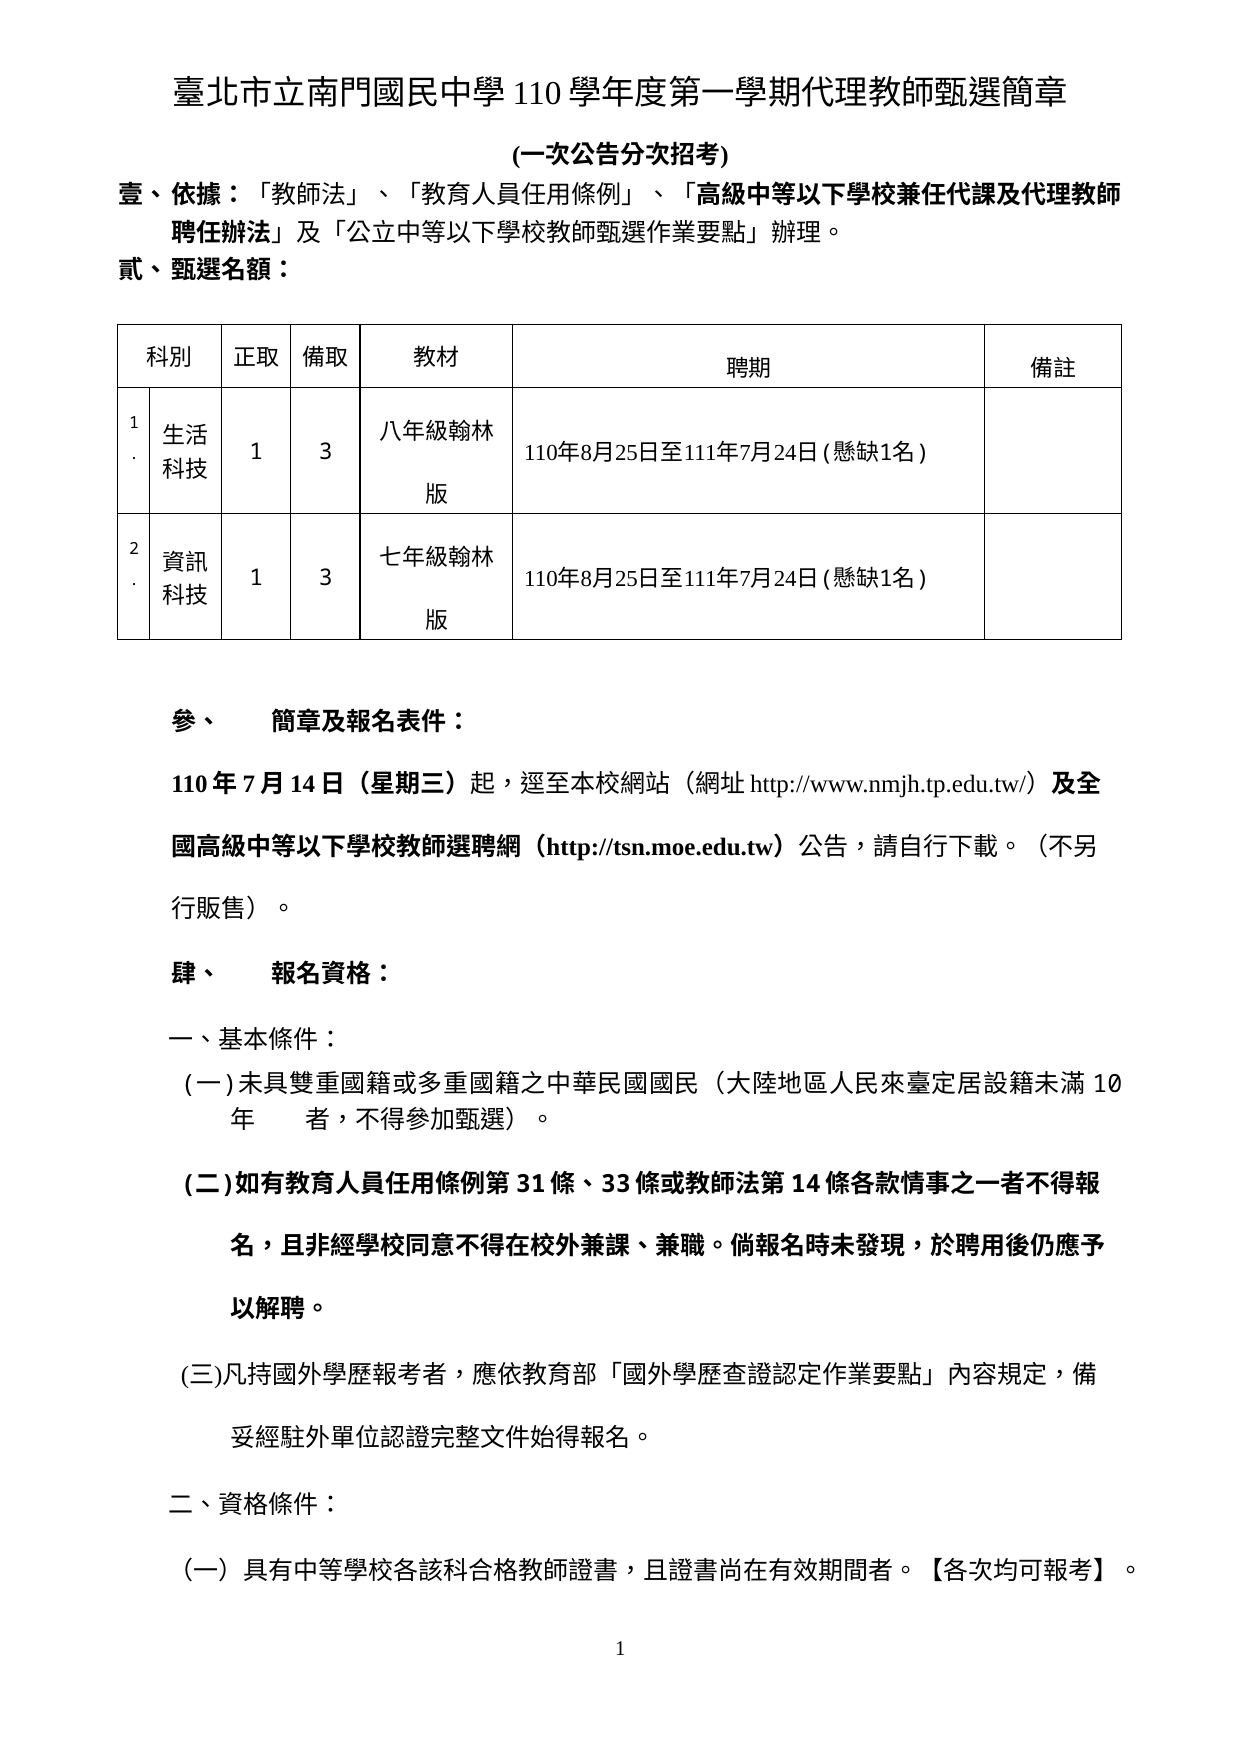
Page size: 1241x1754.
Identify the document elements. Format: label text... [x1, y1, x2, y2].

table_header 備取 [291, 325, 359, 387]
table_cell 八年級翰林版 [361, 388, 512, 513]
table_cell 110年8月25日至111年7月24日(懸缺1名) [513, 388, 984, 513]
text (一次公告分次招考) [118, 111, 1122, 173]
table_cell 3 [291, 514, 359, 639]
text (一)未具雙重國籍或多重國籍之中華民國國民（大陸地區人民來臺定居設籍未滿10年 者，不得參加甄選）。 [181, 1063, 1122, 1136]
table_cell 生活科技 [150, 388, 221, 513]
table_cell [118, 514, 149, 639]
list 報名資格： [171, 930, 1122, 992]
table_cell 110年8月25日至111年7月24日(懸缺1名) [513, 514, 984, 639]
table_cell 1 [222, 514, 290, 639]
list 甄選名額： [118, 248, 1122, 286]
table_cell [118, 388, 149, 513]
table_cell 3 [291, 388, 359, 513]
text 二、資格條件： [168, 1461, 1122, 1523]
text (二)如有教育人員任用條例第31條、33條或教師法第14條各款情事之一者不得報名，且非經學校同意不得在校外兼課、兼職。倘報名時未發現，於聘用後仍應予以解聘。 [181, 1140, 1122, 1327]
table_header 教材 [361, 325, 512, 387]
text 臺北市立南門國民中學110學年度第一學期代理教師甄選簡章 [118, 48, 1122, 111]
table_header 備註 [985, 325, 1121, 387]
text (三)凡持國外學歷報考者，應依教育部「國外學歷查證認定作業要點」內容規定，備妥經駐外單位認證完整文件始得報名。 [181, 1331, 1122, 1456]
table_cell [985, 388, 1121, 513]
table_cell 1 [222, 388, 290, 513]
list 簡章及報名表件： 110年7月14日（星期三）起，逕至本校網站（網址http://www.nmjh.tp.edu.tw/）及全國高級中等以下學校教師選聘網（http://tsn.moe.edu.tw）公告，請自行下載。（不另行販售）。 [171, 678, 1122, 928]
table_header 正取 [222, 325, 290, 387]
table_header 科別 [118, 325, 221, 387]
table_cell 資訊科技 [150, 514, 221, 639]
list 依據：「教師法」、「教育人員任用條例」、「高級中等以下學校兼任代課及代理教師聘任辦法」及「公立中等以下學校教師甄選作業要點」辦理。 [118, 173, 1122, 248]
table_header 聘期 [513, 325, 984, 387]
text （一）具有中等學校各該科合格教師證書，且證書尚在有效期間者。【各次均可報考】。 [168, 1527, 1122, 1590]
table_cell 七年級翰林版 [361, 514, 512, 639]
text 一、基本條件： [168, 996, 1122, 1059]
table_cell [985, 514, 1121, 639]
